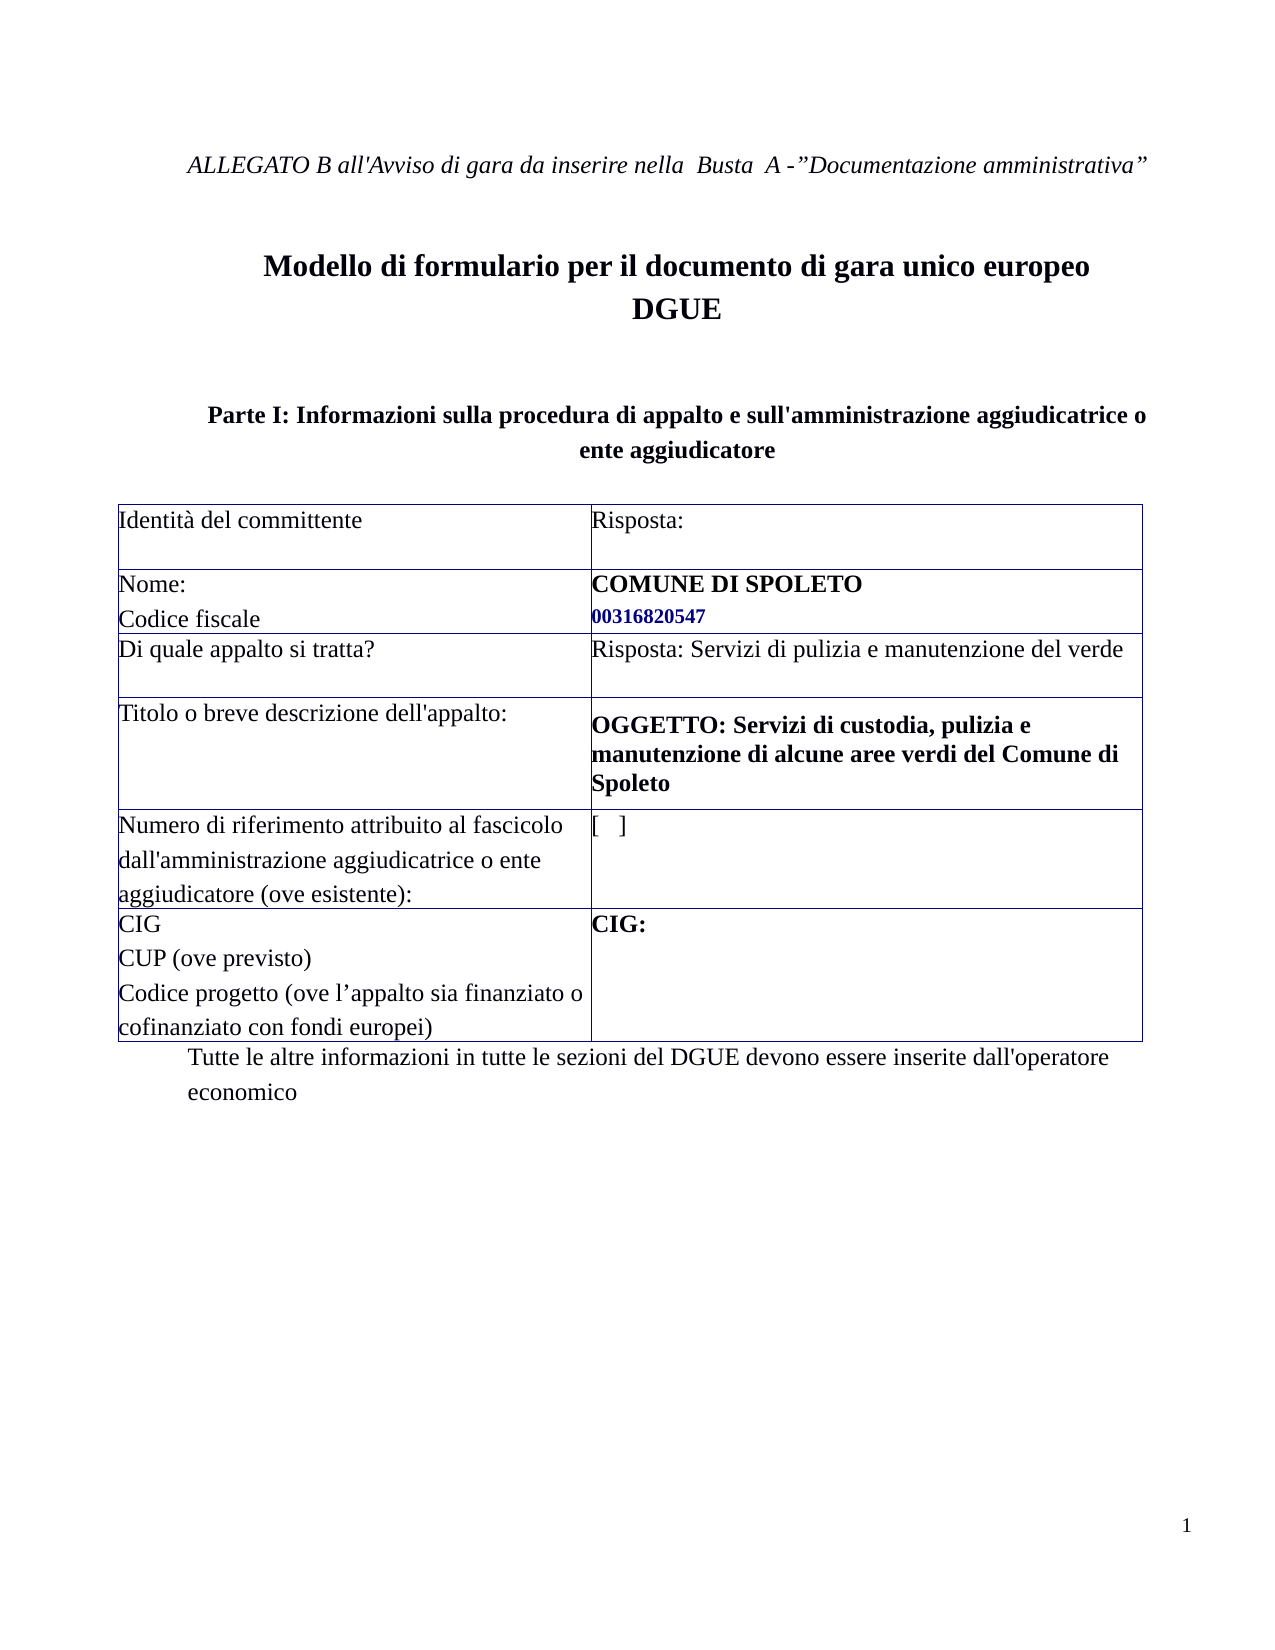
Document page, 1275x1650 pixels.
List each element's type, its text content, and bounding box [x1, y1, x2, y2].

table_cell CIG: [592, 909, 1142, 1041]
table_cell CIG CUP (ove previsto) Codice progetto (ove l’appalto sia finanziato o cofinanziato con fondi europei) [119, 909, 591, 1041]
text DGUE [187, 290, 1167, 326]
table_cell Titolo o breve descrizione dell'appalto: [119, 698, 591, 809]
text Tutte le altre informazioni in tutte le sezioni del DGUE devono essere inserite dall'operatore economico [187, 1042, 1167, 1106]
table_header Identità del committente [119, 505, 591, 568]
table_header Risposta: [592, 505, 1142, 568]
text ALLEGATO B all'Avviso di gara da inserire nella Busta A -”Documentazione amministrativa” [187, 150, 1167, 179]
table_cell [ ] [592, 810, 1142, 908]
table_cell Di quale appalto si tratta? [119, 634, 591, 697]
table_cell Risposta: Servizi di pulizia e manutenzione del verde [592, 634, 1142, 697]
text Modello di formulario per il documento di gara unico europeo [187, 247, 1167, 283]
text Parte I: Informazioni sulla procedura di appalto e sull'amministrazione aggiudicatrice o ente aggiudicatore [187, 401, 1167, 464]
table_cell Nome: Codice fiscale [119, 570, 591, 633]
table_cell COMUNE DI SPOLETO 00316820547 [592, 570, 1142, 633]
table_cell Numero di riferimento attribuito al fascicolo dall'amministrazione aggiudicatrice o ente aggiudicatore (ove esistente): [119, 810, 591, 908]
table_cell OGGETTO: Servizi di custodia, pulizia e manutenzione di alcune aree verdi del Comune di Spoleto [592, 698, 1142, 809]
